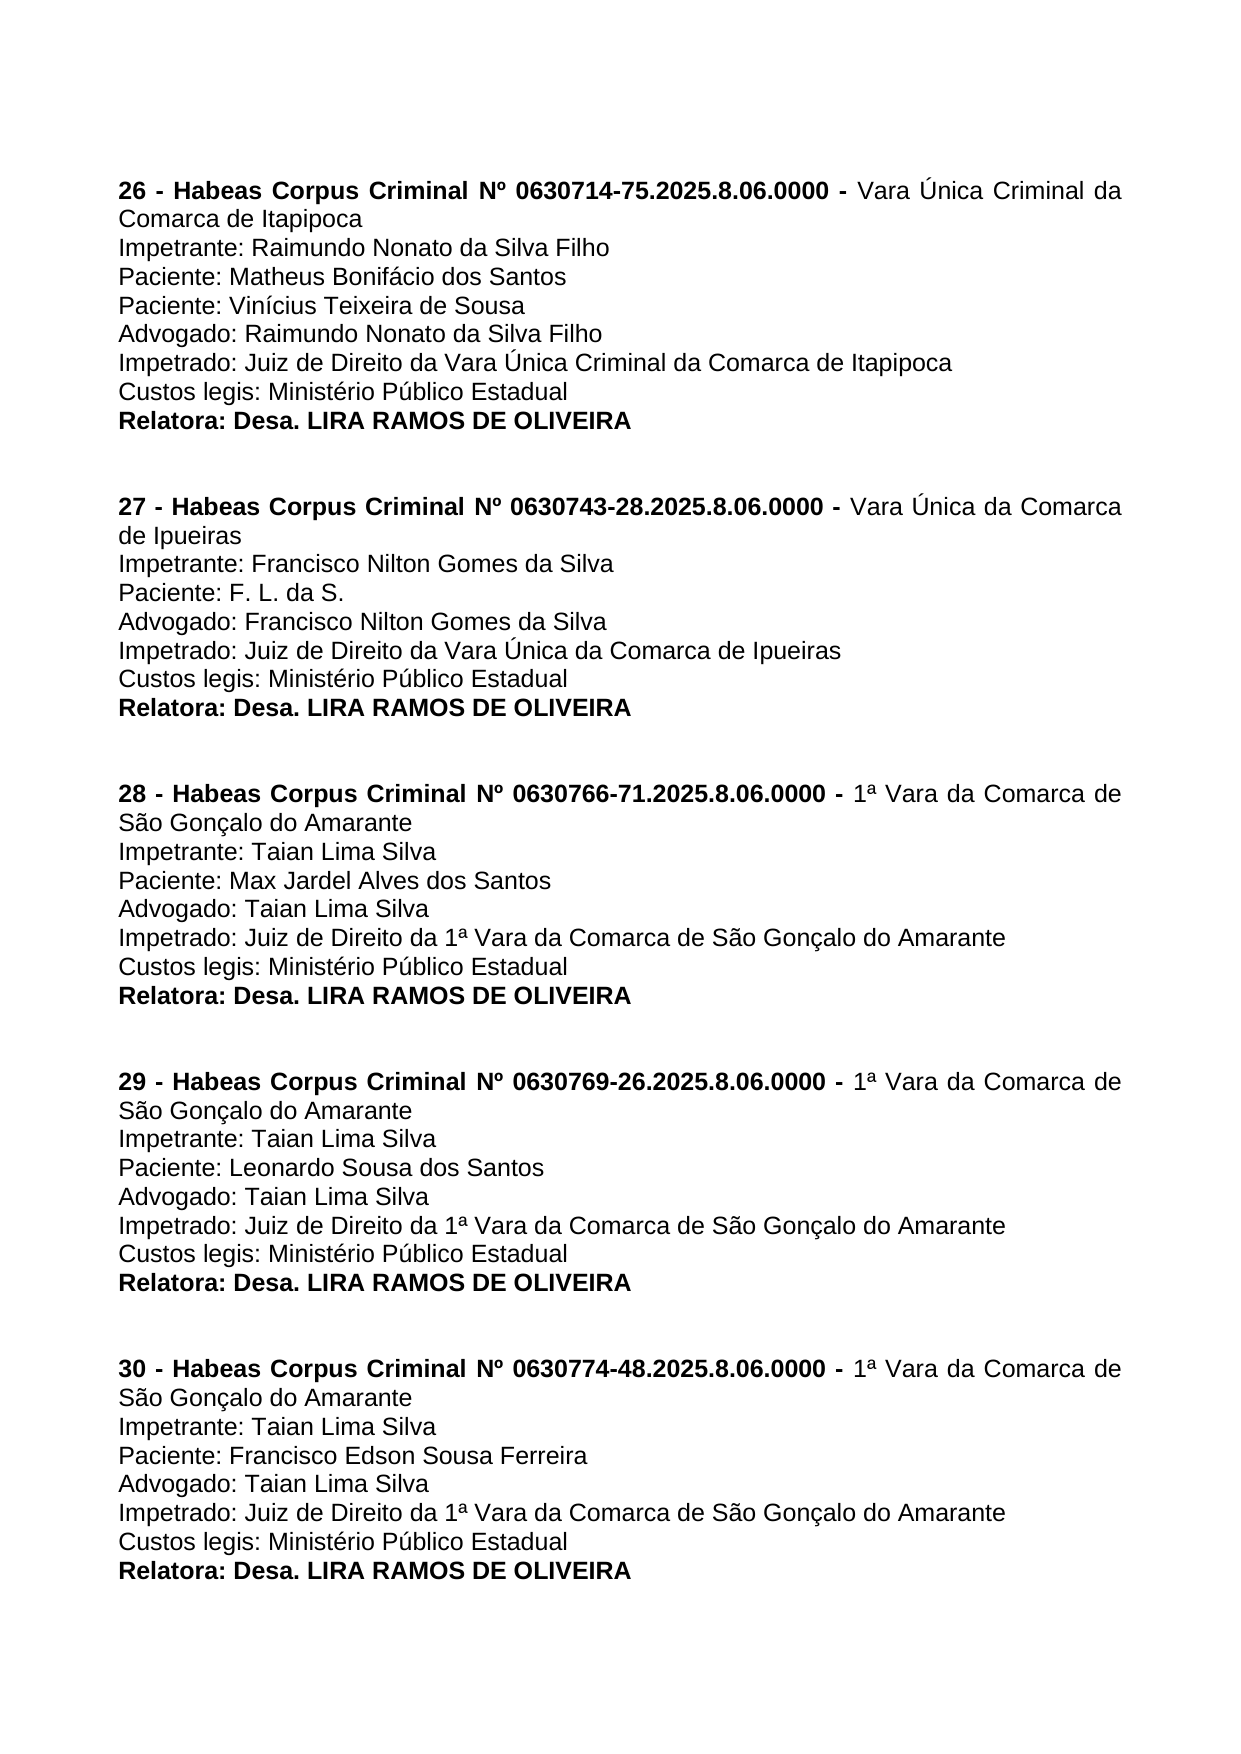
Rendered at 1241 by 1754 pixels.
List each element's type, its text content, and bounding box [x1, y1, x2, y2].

text Advogado: Taian Lima Silva [118, 1182, 1122, 1211]
text Custos legis: Ministério Público Estadual [118, 664, 1122, 693]
text 28 - Habeas Corpus Criminal Nº 0630766-71.2025.8.06.0000 - 1ª Vara da Comarca de São Gonçalo do Amarante [118, 779, 1122, 837]
text Relatora: Desa. LIRA RAMOS DE OLIVEIRA [118, 981, 1122, 1009]
text Paciente: Max Jardel Alves dos Santos [118, 866, 1122, 894]
text Custos legis: Ministério Público Estadual [118, 1527, 1122, 1556]
text Paciente: Vinícius Teixeira de Sousa [118, 291, 1122, 319]
text Paciente: F. L. da S. [118, 578, 1122, 607]
text Impetrante: Taian Lima Silva [118, 1412, 1122, 1441]
text Impetrante: Taian Lima Silva [118, 837, 1122, 866]
text Impetrado: Juiz de Direito da Vara Única da Comarca de Ipueiras [118, 636, 1122, 664]
text Impetrante: Taian Lima Silva [118, 1124, 1122, 1153]
text Impetrado: Juiz de Direito da 1ª Vara da Comarca de São Gonçalo do Amarante [118, 1211, 1122, 1239]
text 27 - Habeas Corpus Criminal Nº 0630743-28.2025.8.06.0000 - Vara Única da Comarca de Ipueiras [118, 492, 1122, 549]
text Impetrado: Juiz de Direito da 1ª Vara da Comarca de São Gonçalo do Amarante [118, 1498, 1122, 1527]
text Advogado: Raimundo Nonato da Silva Filho [118, 319, 1122, 348]
text Custos legis: Ministério Público Estadual [118, 1239, 1122, 1268]
text Paciente: Leonardo Sousa dos Santos [118, 1153, 1122, 1182]
text Relatora: Desa. LIRA RAMOS DE OLIVEIRA [118, 693, 1122, 722]
text Advogado: Taian Lima Silva [118, 1469, 1122, 1498]
text Advogado: Taian Lima Silva [118, 894, 1122, 923]
text Custos legis: Ministério Público Estadual [118, 952, 1122, 981]
text 26 - Habeas Corpus Criminal Nº 0630714-75.2025.8.06.0000 - Vara Única Criminal da Comarca de Itapipoca [118, 176, 1122, 233]
text Relatora: Desa. LIRA RAMOS DE OLIVEIRA [118, 1556, 1122, 1584]
text Relatora: Desa. LIRA RAMOS DE OLIVEIRA [118, 1268, 1122, 1297]
text Relatora: Desa. LIRA RAMOS DE OLIVEIRA [118, 406, 1122, 434]
text Custos legis: Ministério Público Estadual [118, 377, 1122, 406]
text Impetrado: Juiz de Direito da 1ª Vara da Comarca de São Gonçalo do Amarante [118, 923, 1122, 952]
text Paciente: Francisco Edson Sousa Ferreira [118, 1441, 1122, 1469]
text Impetrante: Francisco Nilton Gomes da Silva [118, 549, 1122, 578]
text Paciente: Matheus Bonifácio dos Santos [118, 262, 1122, 291]
text Advogado: Francisco Nilton Gomes da Silva [118, 607, 1122, 636]
text Impetrante: Raimundo Nonato da Silva Filho [118, 233, 1122, 262]
text 29 - Habeas Corpus Criminal Nº 0630769-26.2025.8.06.0000 - 1ª Vara da Comarca de São Gonçalo do Amarante [118, 1067, 1122, 1124]
text 30 - Habeas Corpus Criminal Nº 0630774-48.2025.8.06.0000 - 1ª Vara da Comarca de São Gonçalo do Amarante [118, 1354, 1122, 1412]
text Impetrado: Juiz de Direito da Vara Única Criminal da Comarca de Itapipoca [118, 348, 1122, 377]
